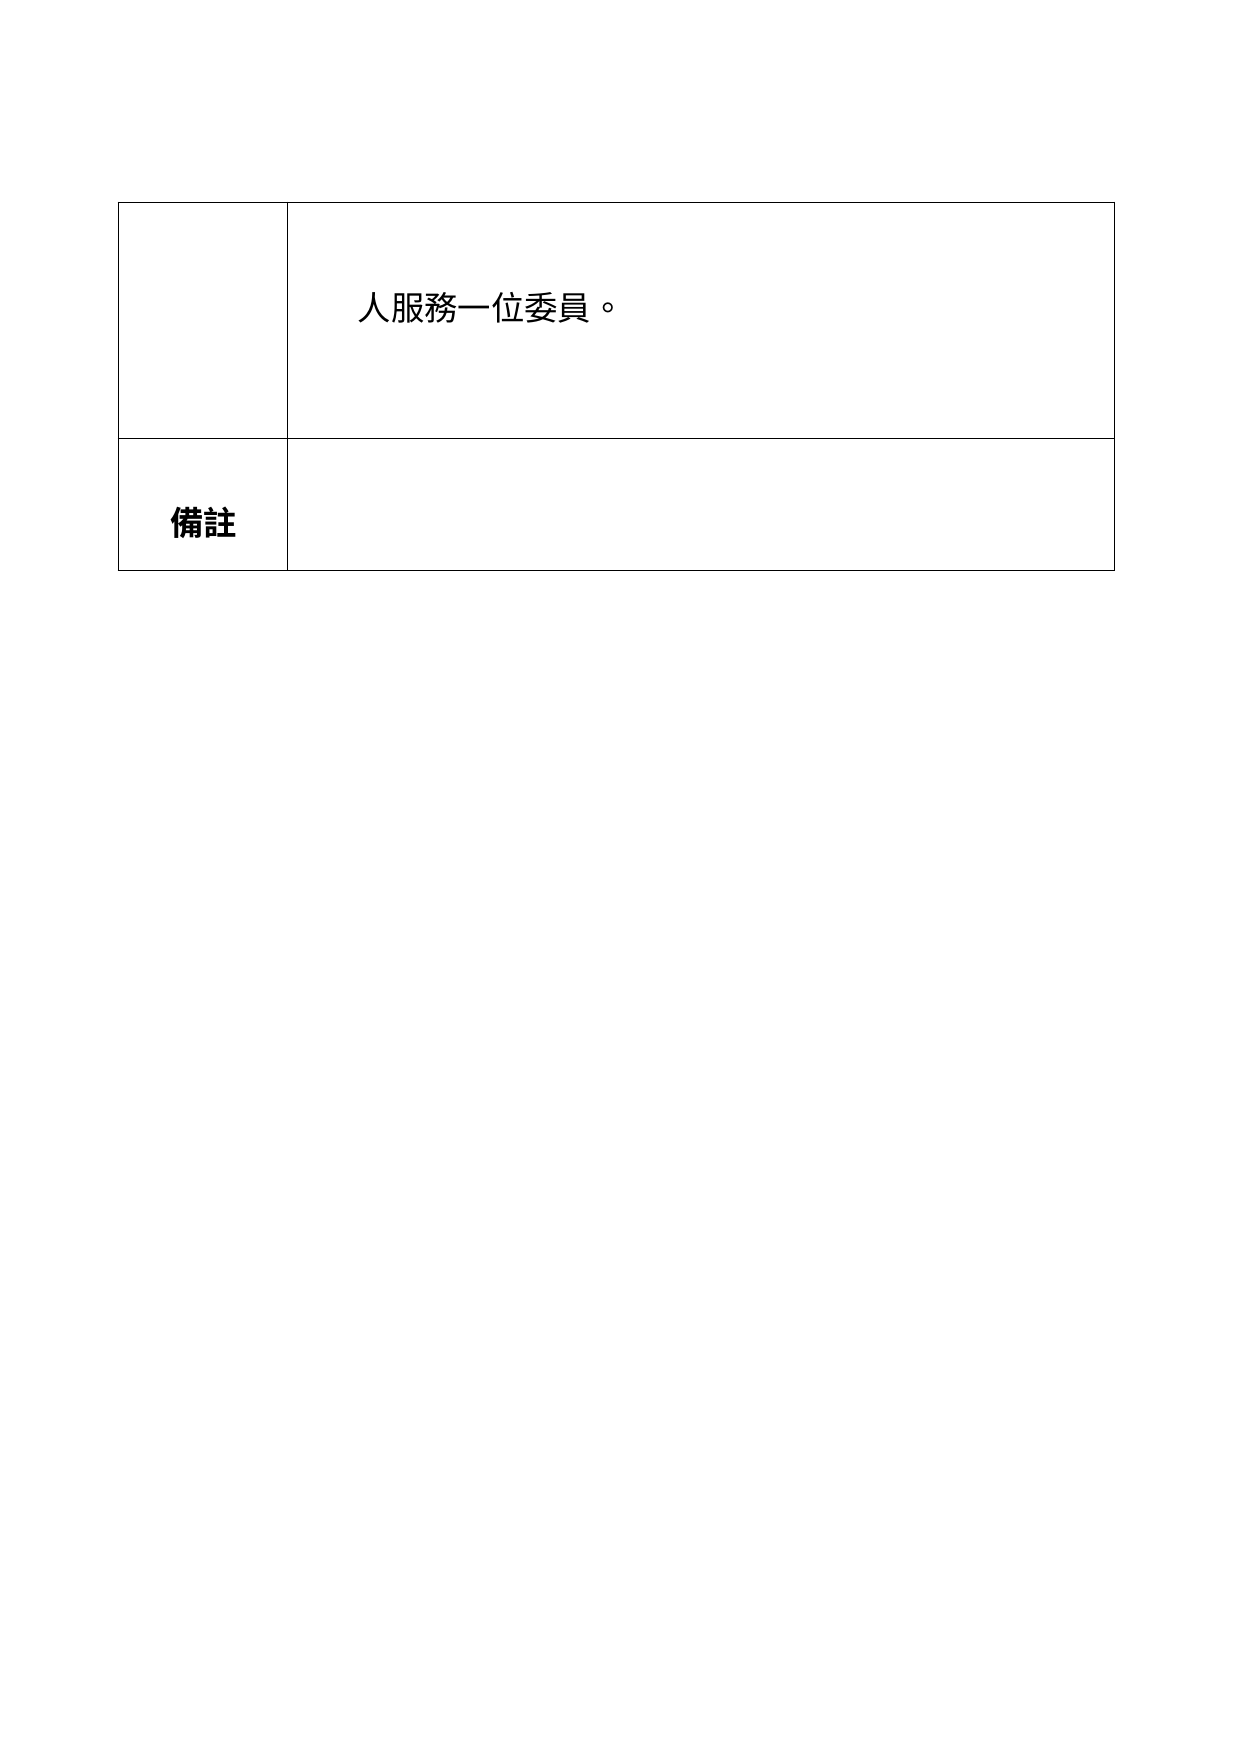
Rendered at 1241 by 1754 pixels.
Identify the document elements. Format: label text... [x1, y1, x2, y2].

table_cell 備註 [119, 439, 287, 570]
table_cell [288, 439, 1114, 570]
table_cell 人服務一位委員。 [288, 203, 1114, 438]
table_cell [119, 203, 287, 438]
